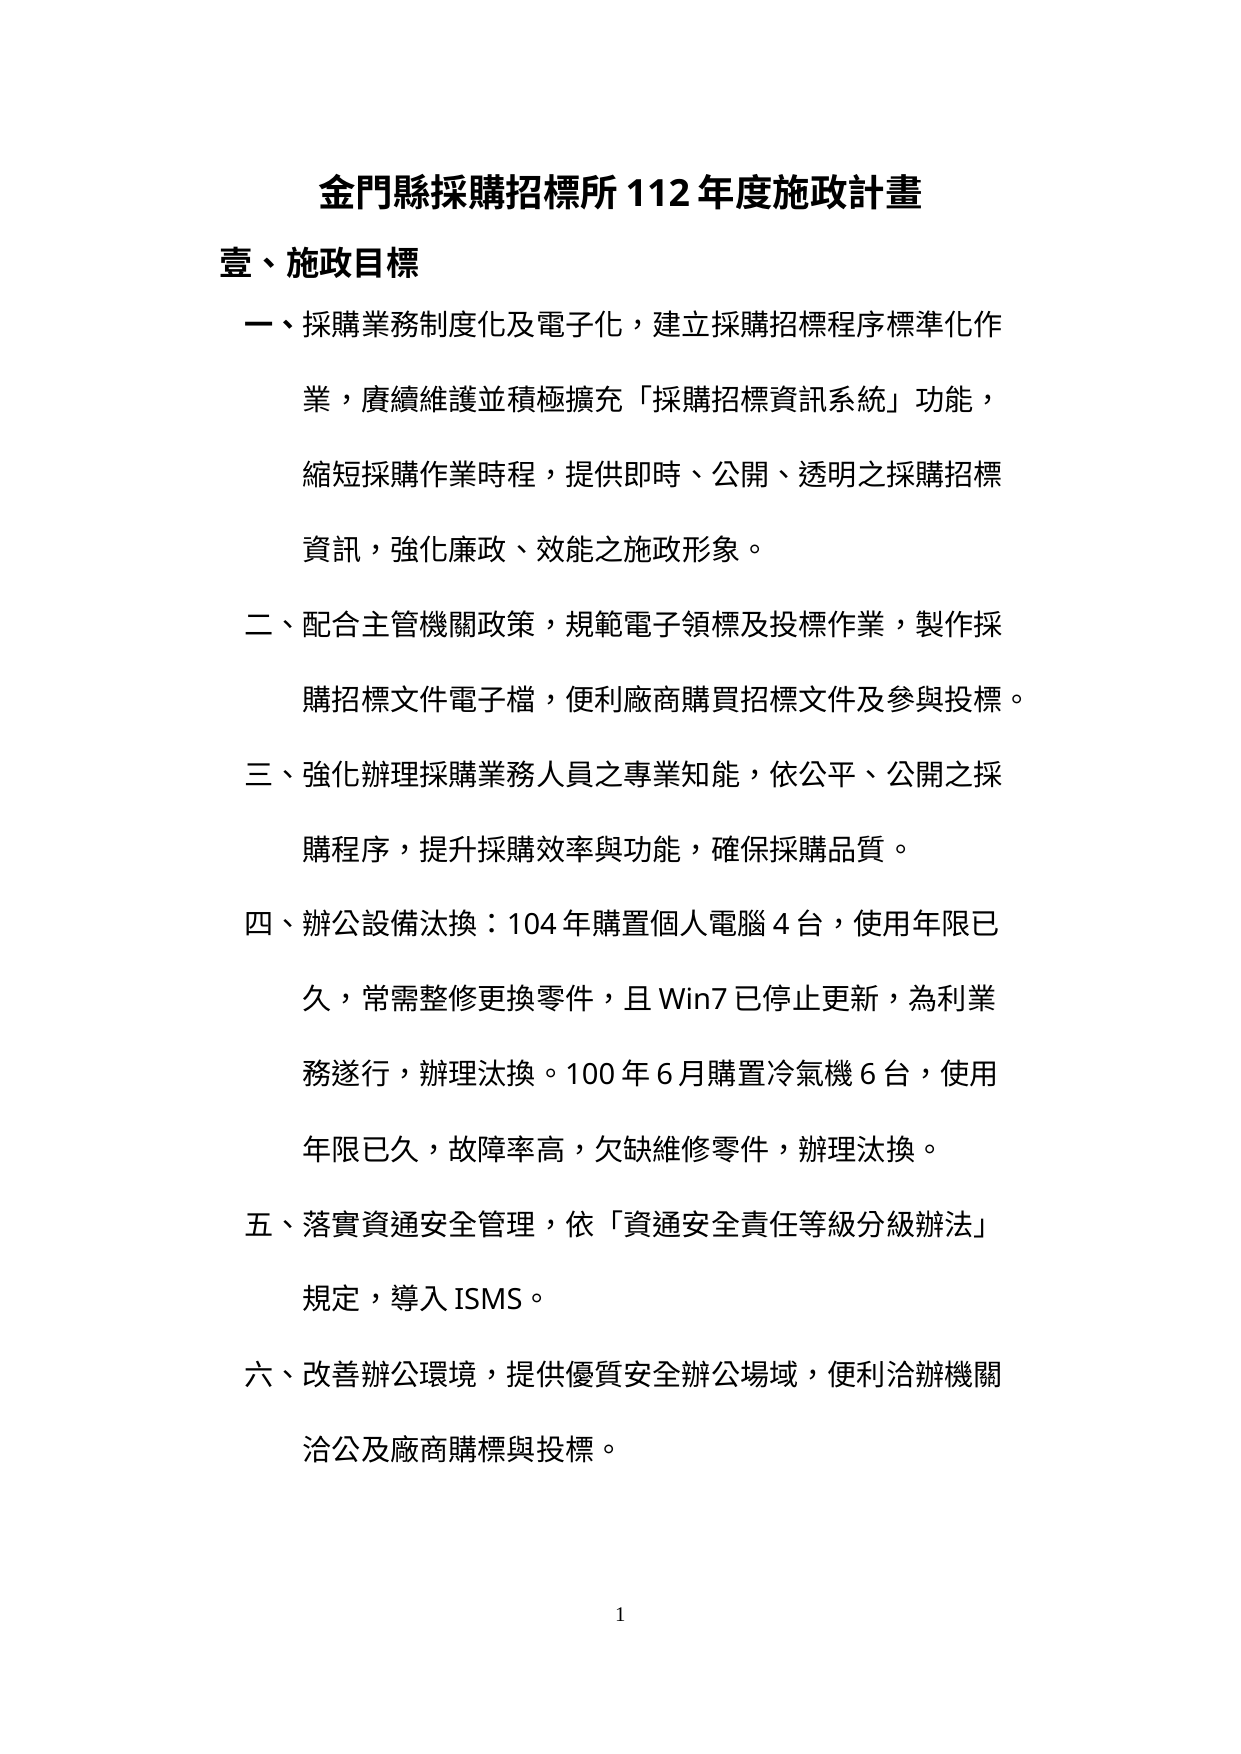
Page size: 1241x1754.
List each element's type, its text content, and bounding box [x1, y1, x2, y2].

subtitle 金門縣採購招標所112年度施政計畫 [219, 163, 1021, 218]
text 六、改善辦公環境，提供優質安全辦公場域，便利洽辦機關洽公及廠商購標與投標。 [244, 1335, 1021, 1485]
text 二、配合主管機關政策，規範電子領標及投標作業，製作採購招標文件電子檔，便利廠商購買招標文件及參與投標。 [244, 585, 1021, 735]
text 五、落實資通安全管理，依「資通安全責任等級分級辦法」規定，導入ISMS。 [244, 1185, 1021, 1335]
text 四、辦公設備汰換：104年購置個人電腦4台，使用年限已久，常需整修更換零件，且Win7已停止更新，為利業務遂行，辦理汰換。100年6月購置冷氣機6台，使用年限已久，故障率高，欠缺維修零件，辦理汰換。 [244, 885, 1021, 1185]
text 三、強化辦理採購業務人員之專業知能，依公平、公開之採購程序，提升採購效率與功能，確保採購品質。 [244, 735, 1021, 885]
text 壹、施政目標 [219, 236, 1021, 285]
text 一、採購業務制度化及電子化，建立採購招標程序標準化作業，賡續維護並積極擴充「採購招標資訊系統」功能，縮短採購作業時程，提供即時、公開、透明之採購招標資訊，強化廉政、效能之施政形象。 [244, 285, 1021, 585]
